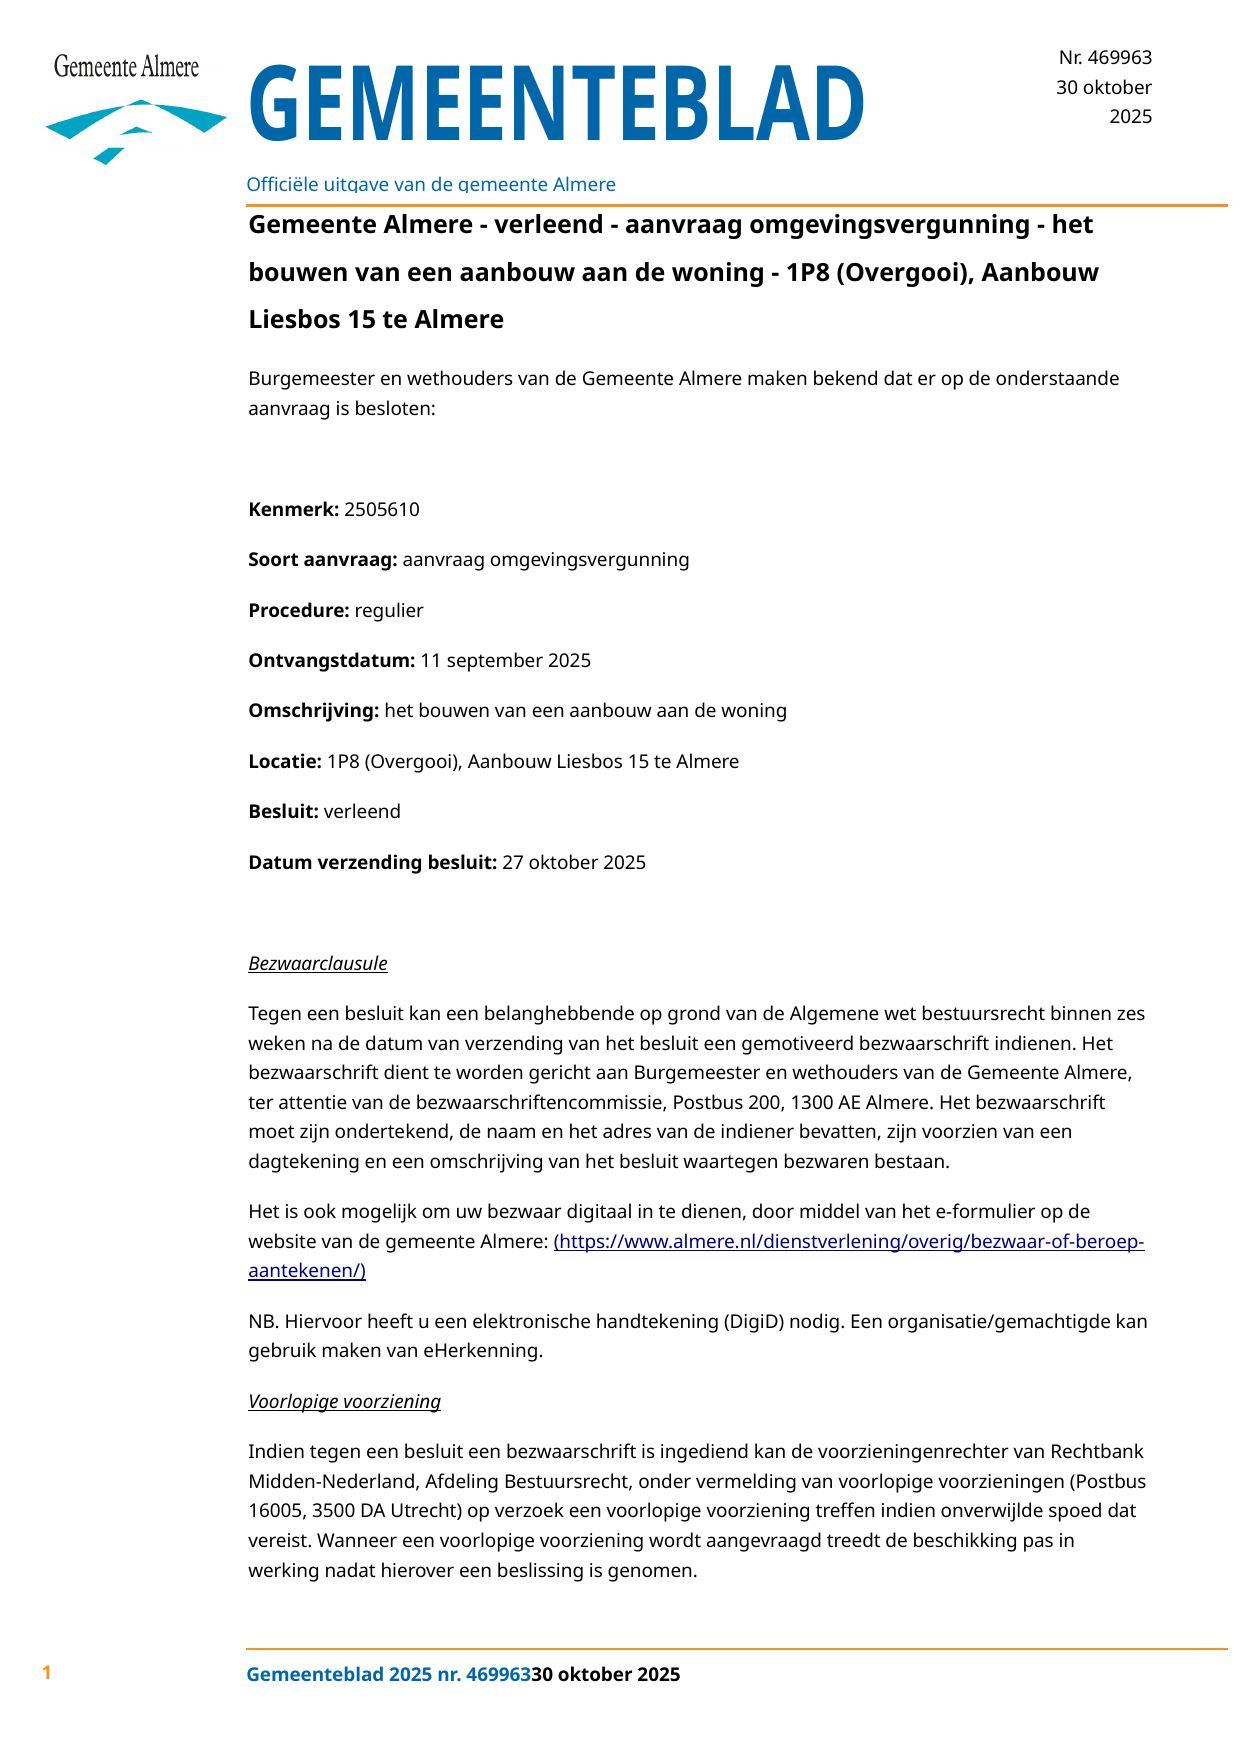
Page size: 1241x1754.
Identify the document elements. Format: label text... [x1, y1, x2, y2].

picture [41, 47, 231, 172]
text Soort aanvraag: aanvraag omgevingsvergunning [248, 546, 1152, 572]
text Burgemeester en wethouders van de Gemeente Almere maken bekend dat er op de onderstaande aanvraag is besloten: [248, 366, 1152, 421]
text Locatie: 1P8 (Overgooi), Aanbouw Liesbos 15 te Almere [248, 748, 1152, 774]
text Datum verzending besluit: 27 oktober 2025 [248, 849, 1152, 874]
text Tegen een besluit kan een belanghebbende op grond van de Algemene wet bestuursrecht binnen zes weken na de datum van verzending van het besluit een gemotiveerd bezwaarschrift indienen. Het bezwaarschrift dient te worden gericht aan Burgemeester en wethouders van de Gemeente Almere, ter attentie van de bezwaarschriftencommissie, Postbus 200, 1300 AE Almere. Het bezwaarschrift moet zijn ondertekend, de naam en het adres van de indiener bevatten, zijn voorzien van een dagtekening en een omschrijving van het besluit waartegen bezwaren bestaan. [248, 1000, 1152, 1174]
text Omschrijving: het bouwen van een aanbouw aan de woning [248, 698, 1152, 723]
text NB. Hiervoor heeft u een elektronische handtekening (DigiD) nodig. Een organisatie/gemachtigde kan gebruik maken van eHerkenning. [248, 1308, 1152, 1363]
text Kenmerk: 2505610 [248, 496, 1152, 522]
text Voorlopige voorziening [248, 1388, 1152, 1414]
text Ontvangstdatum: 11 september 2025 [248, 647, 1152, 673]
text Gemeente Almere - verleend - aanvraag omgevingsvergunning - het bouwen van een aanbouw aan de woning - 1P8 (Overgooi), Aanbouw Liesbos 15 te Almere [248, 207, 1152, 336]
text Procedure: regulier [248, 597, 1152, 622]
text Indien tegen een besluit een bezwaarschrift is ingediend kan de voorzieningenrechter van Rechtbank Midden-Nederland, Afdeling Bestuursrecht, onder vermelding van voorlopige voorzieningen (Postbus 16005, 3500 DA Utrecht) op verzoek een voorlopige voorziening treffen indien onverwijlde spoed dat vereist. Wanneer een voorlopige voorziening wordt aangevraagd treedt de beschikking pas in werking nadat hierover een beslissing is genomen. [248, 1438, 1152, 1582]
text Besluit: verleend [248, 798, 1152, 824]
text Bezwaarclausule [248, 950, 1152, 975]
text Het is ook mogelijk om uw bezwaar digitaal in te dienen, door middel van het e-formulier op de website van de gemeente Almere: (https://www.almere.nl/dienstverlening/overig/bezwaar-of-beroep-aantekenen/) [248, 1198, 1152, 1283]
